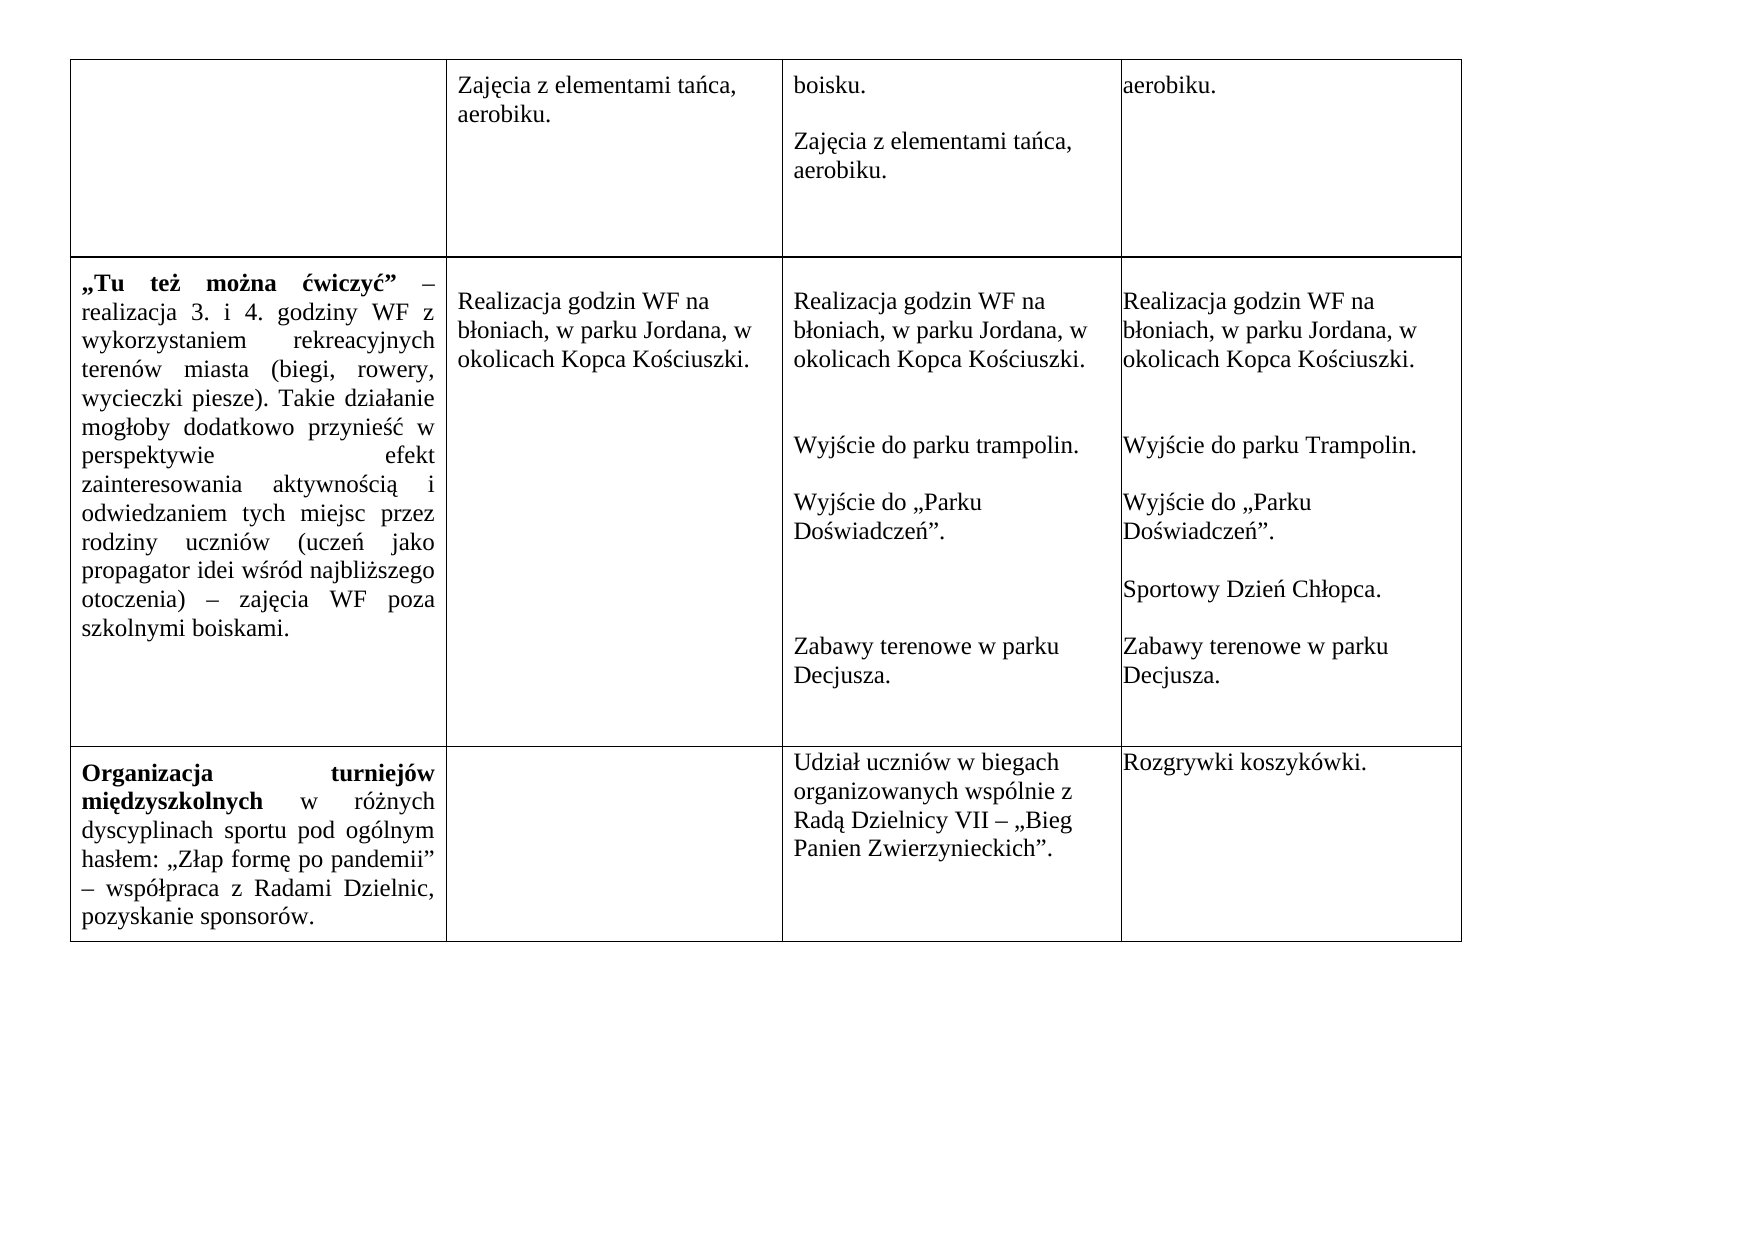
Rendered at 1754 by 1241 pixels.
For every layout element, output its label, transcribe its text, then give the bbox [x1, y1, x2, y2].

table_cell boisku. Zajęcia z elementami tańca, aerobiku. [783, 60, 1121, 256]
table_cell „Tu też można ćwiczyć” – realizacja 3. i 4. godziny WF z wykorzystaniem rekreacyjnych terenów miasta (biegi, rowery, wycieczki piesze). Takie działanie mogłoby dodatkowo przynieść w perspektywie efekt zainteresowania aktywnością i odwiedzaniem tych miejsc przez rodziny uczniów (uczeń jako propagator idei wśród najbliższego otoczenia) – zajęcia WF poza szkolnymi boiskami. [71, 258, 446, 746]
table_cell Organizacja turniejów międzyszkolnych w różnych dyscyplinach sportu pod ogólnym hasłem: „Złap formę po pandemii” – współpraca z Radami Dzielnic, pozyskanie sponsorów. [71, 747, 446, 941]
table_cell [447, 747, 782, 941]
table_cell aerobiku. [1122, 60, 1461, 256]
table_cell [71, 60, 446, 256]
table_cell Udział uczniów w biegach organizowanych wspólnie z Radą Dzielnicy VII – „Bieg Panien Zwierzynieckich”. [783, 747, 1121, 941]
table_cell Realizacja godzin WF na błoniach, w parku Jordana, w okolicach Kopca Kościuszki. Wyjście do parku Trampolin. Wyjście do „Parku Doświadczeń”. Sportowy Dzień Chłopca. Zabawy terenowe w parku Decjusza. [1122, 258, 1461, 746]
table_cell Realizacja godzin WF na błoniach, w parku Jordana, w okolicach Kopca Kościuszki. [447, 258, 782, 746]
table_cell Zajęcia z elementami tańca, aerobiku. [447, 60, 782, 256]
table_cell Rozgrywki koszykówki. [1122, 747, 1461, 941]
table_cell Realizacja godzin WF na błoniach, w parku Jordana, w okolicach Kopca Kościuszki. Wyjście do parku trampolin. Wyjście do „Parku Doświadczeń”. Zabawy terenowe w parku Decjusza. [783, 258, 1121, 746]
